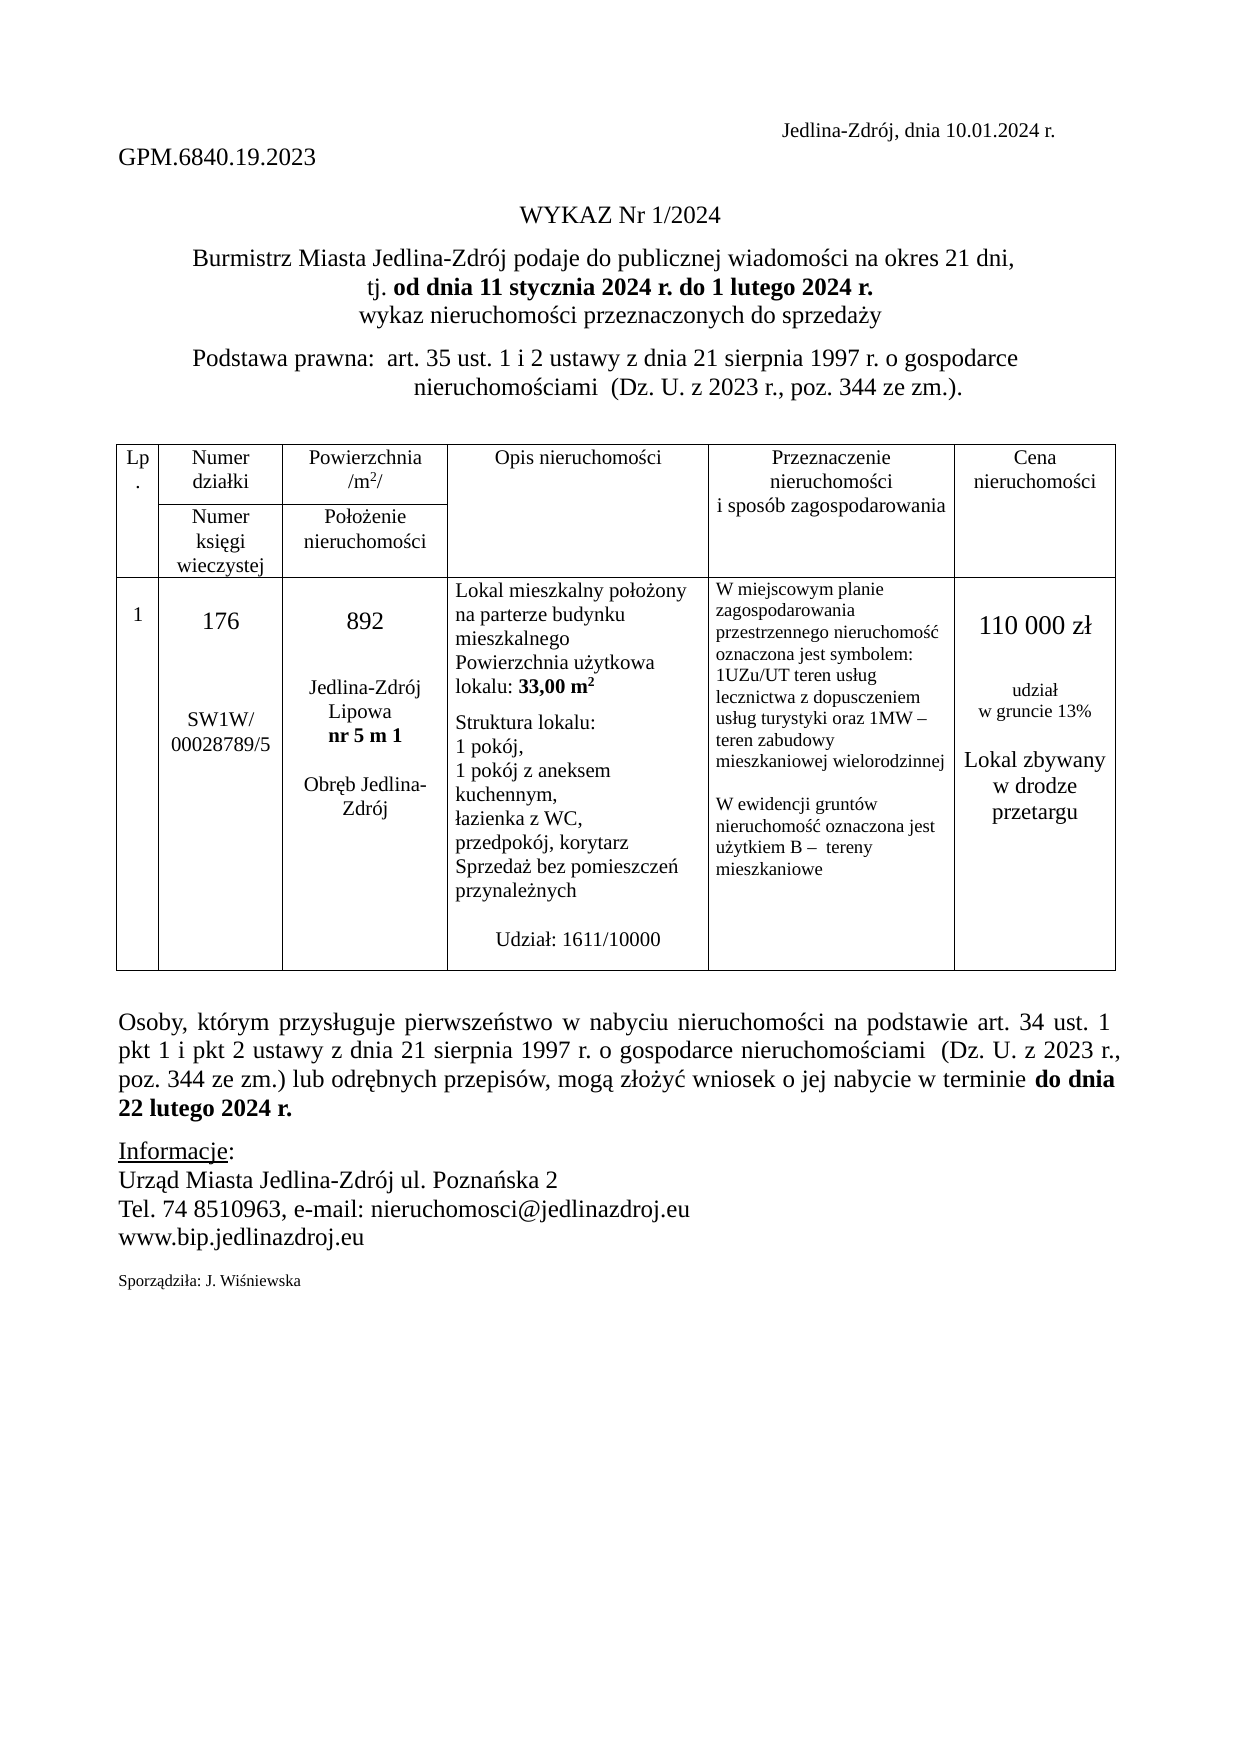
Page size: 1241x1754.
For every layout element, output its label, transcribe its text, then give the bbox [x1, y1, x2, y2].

table_cell 176 SW1W/ 00028789/5 [159, 578, 282, 970]
text Sporządziła: J. Wiśniewska [118, 1270, 1122, 1289]
text wykaz nieruchomości przeznaczonych do sprzedaży [118, 300, 1122, 329]
table_cell Położenie nieruchomości [283, 505, 447, 577]
text Jedlina-Zdrój, dnia 10.01.2024 r. [782, 118, 1122, 142]
text Informacje: [118, 1136, 1122, 1165]
table_cell Lokal mieszkalny położony na parterze budynku mieszkalnego Powierzchnia użytkowa lokalu: 33,00 m2 Struktura lokalu: 1 pokój, 1 pokój z aneksem kuchennym, łazienka z WC, przedpokój, korytarz Sprzedaż bez pomieszczeń przynależnych Udział: 1611/10000 [448, 578, 708, 970]
text Podstawa prawna: art. 35 ust. 1 i 2 ustawy z dnia 21 sierpnia 1997 r. o gospodarce nieruchomościami (Dz. U. z 2023 r., poz. 344 ze zm.). [118, 343, 1122, 401]
text GPM.6840.19.2023 [118, 142, 1122, 171]
table_cell Jedlina-Zdrój Lipowa nr 5 m 1 Obręb Jedlina-Zdrój [283, 650, 447, 970]
table_header Numer działki [159, 445, 282, 503]
text www.bip.jedlinazdroj.eu [118, 1222, 1122, 1251]
table_cell 892 [283, 578, 447, 650]
table_cell Numer księgi wieczystej [159, 505, 282, 577]
text Osoby, którym przysługuje pierwszeństwo w nabyciu nieruchomości na podstawie art. 34 ust. 1 pkt 1 i pkt 2 ustawy z dnia 21 sierpnia 1997 r. o gospodarce nieruchomościami (Dz. U. z 2023 r., poz. 344 ze zm.) lub odrębnych przepisów, mogą złożyć wniosek o jej nabycie w terminie do dnia 22 lutego 2024 r. [118, 1007, 1122, 1122]
text tj. od dnia 11 stycznia 2024 r. do 1 lutego 2024 r. [118, 272, 1122, 300]
text Urząd Miasta Jedlina-Zdrój ul. Poznańska 2 [118, 1165, 1122, 1194]
table_header Cena nieruchomości [955, 445, 1115, 577]
text WYKAZ Nr 1/2024 [118, 200, 1122, 228]
text Burmistrz Miasta Jedlina-Zdrój podaje do publicznej wiadomości na okres 21 dni, [118, 243, 1122, 272]
table_header Przeznaczenie nieruchomości i sposób zagospodarowania [709, 445, 954, 577]
table_header Lp. [117, 445, 158, 577]
table_cell W miejscowym planie zagospodarowania przestrzennego nieruchomość oznaczona jest symbolem: 1UZu/UT teren usług lecznictwa z dopusczeniem usług turystyki oraz 1MW –teren zabudowy mieszkaniowej wielorodzinnej W ewidencji gruntów nieruchomość oznaczona jest użytkiem B – tereny mieszkaniowe [709, 578, 954, 970]
table_cell 110 000 zł udział w gruncie 13% Lokal zbywany w drodze przetargu [955, 578, 1115, 970]
table_header Powierzchnia /m2/ [283, 445, 447, 503]
table_cell 1 [117, 578, 158, 970]
text Tel. 74 8510963, e-mail: nieruchomosci@jedlinazdroj.eu [118, 1194, 1122, 1222]
table_header Opis nieruchomości [448, 445, 708, 577]
